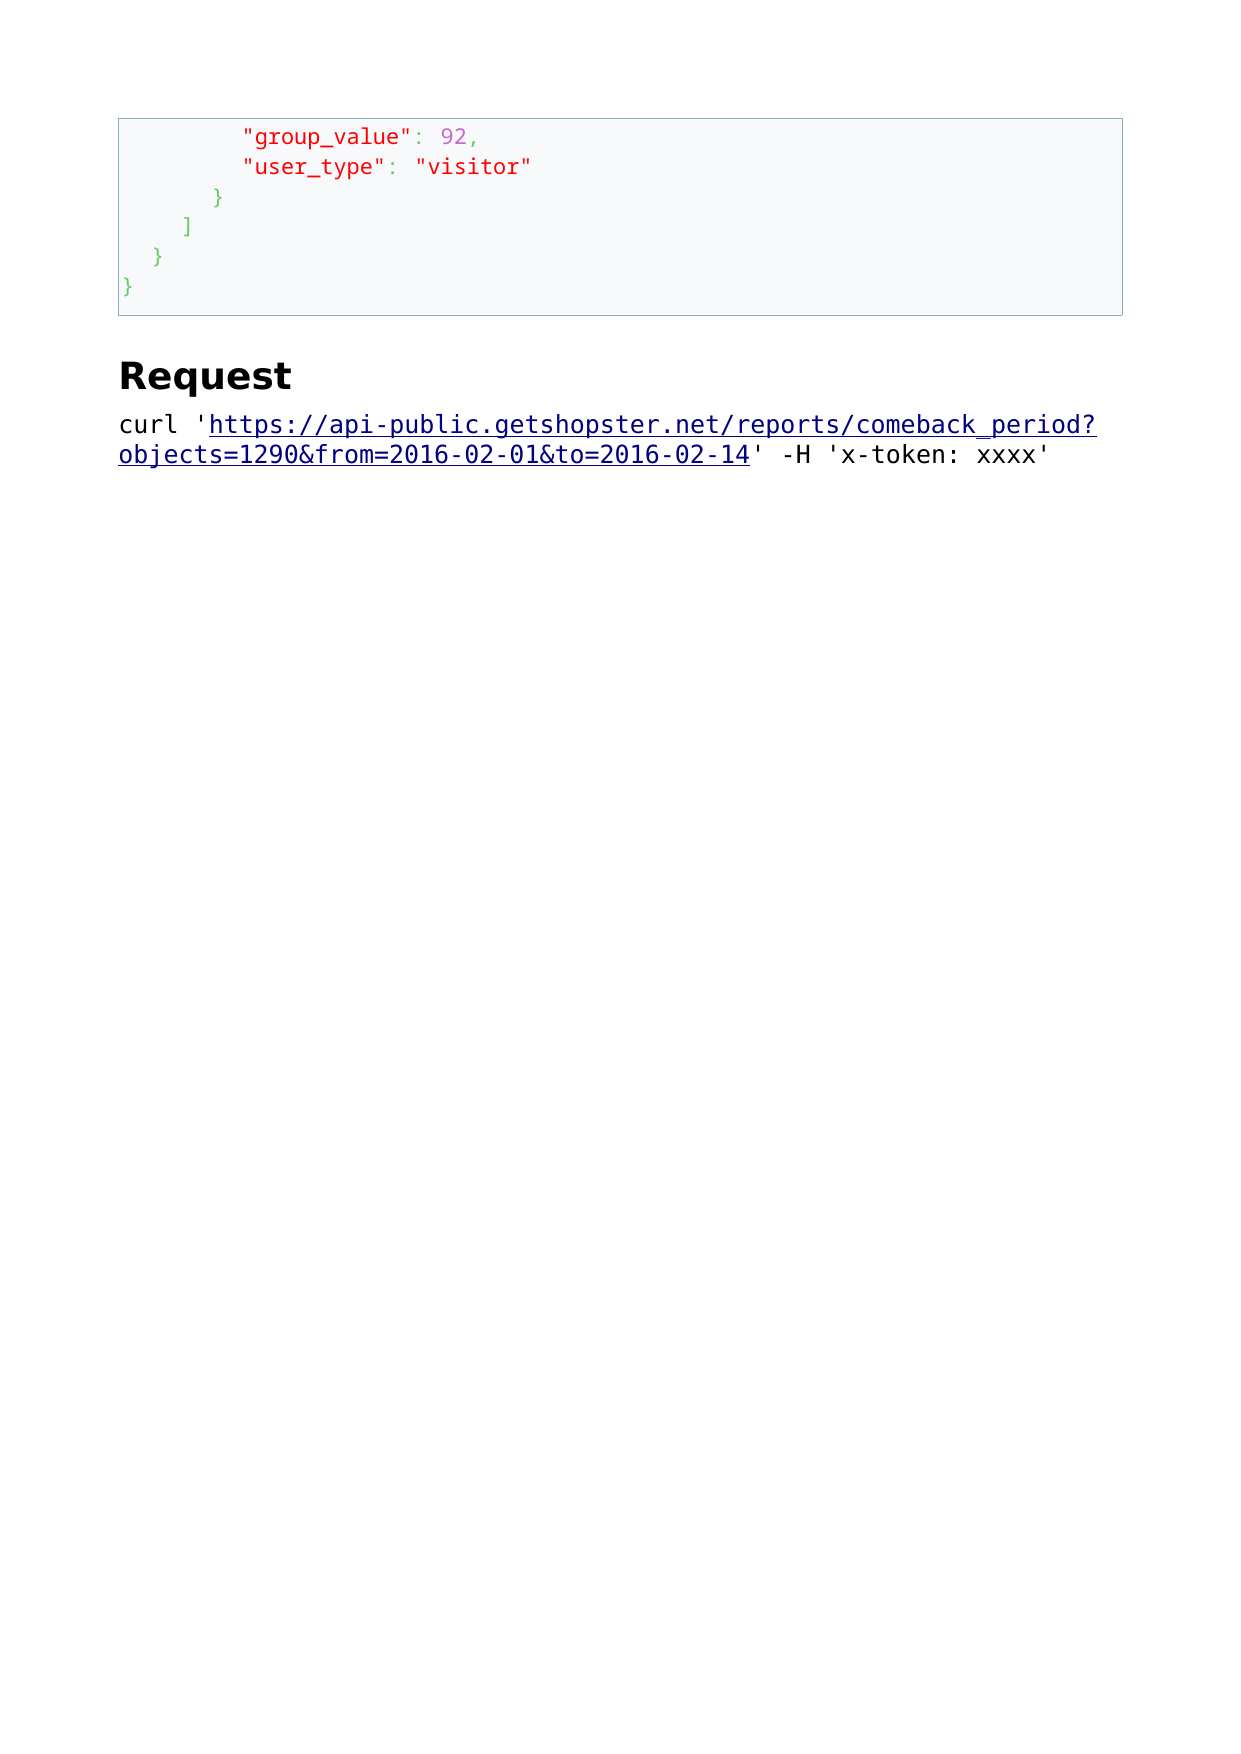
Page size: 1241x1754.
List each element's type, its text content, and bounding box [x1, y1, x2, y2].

text curl 'https://api-public.getshopster.net/reports/comeback_period?objects=1290&from=2016-02-01&to=2016-02-14' -H 'x-token: xxxx' [118, 411, 1122, 469]
subtitle Request [118, 354, 1122, 398]
table_header "group_value": 92, "user_type": "visitor" } ] } } [119, 119, 1122, 314]
